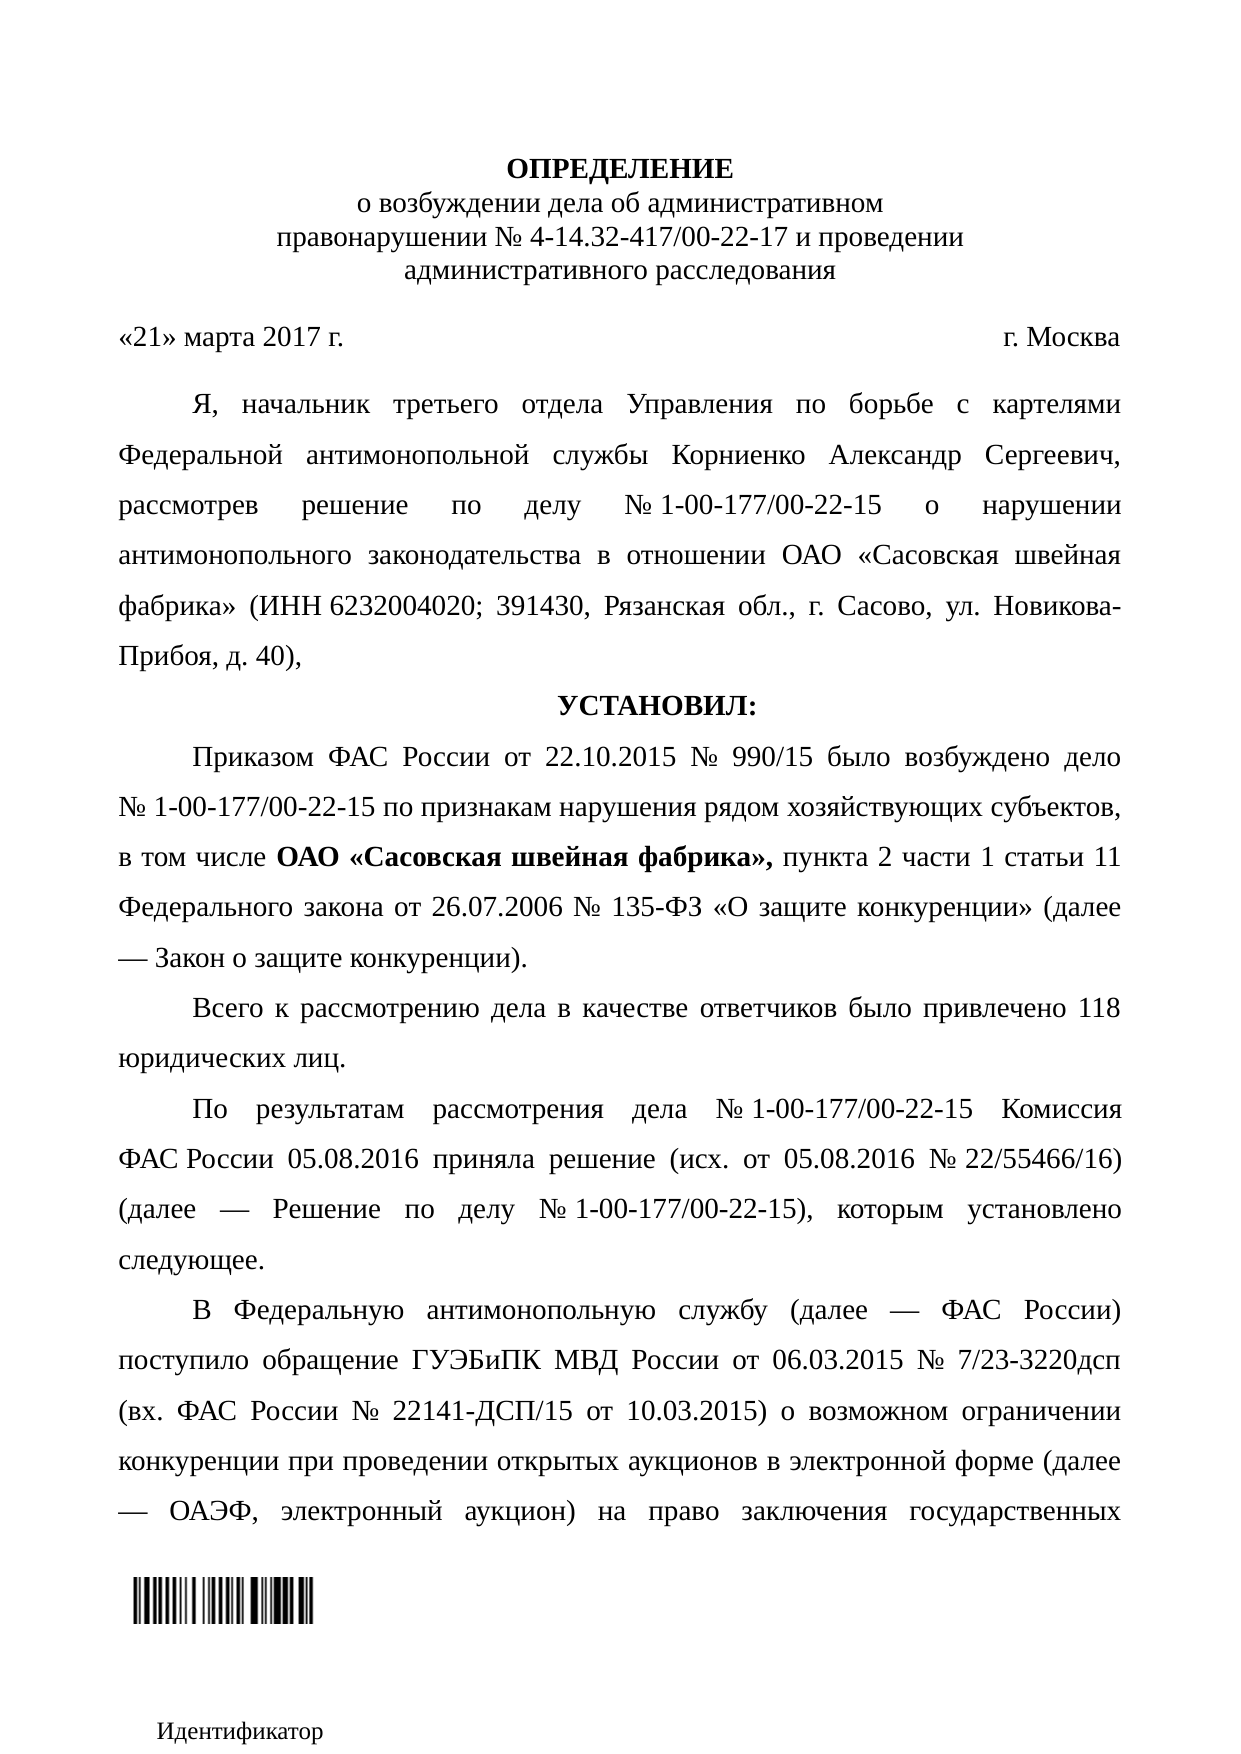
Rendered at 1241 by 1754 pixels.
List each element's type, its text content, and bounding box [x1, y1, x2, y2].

picture [118, 1577, 331, 1624]
text ОПРЕДЕЛЕНИЕ [118, 152, 1122, 185]
text административного расследования [118, 252, 1122, 286]
text По результатам рассмотрения дела № 1-00-177/00-22-15 Комиссия ФАС России 05.08.2016 приняла решение (исх. от 05.08.2016 № 22/55466/16) (далее — Решение по делу № 1-00-177/00-22-15), которым установлено следующее. [118, 1091, 1122, 1275]
text правонарушении № 4-14.32-417/00-22-17 и проведении [118, 219, 1122, 252]
text В Федеральную антимонопольную службу (далее — ФАС России) поступило обращение ГУЭБиПК МВД России от 06.03.2015 № 7/23-3220дсп (вх. ФАС России № 22141-ДСП/15 от 10.03.2015) о возможном ограничении конкуренции при проведении открытых аукционов в электронной форме (далее — ОАЭФ, электронный аукцион) на право заключения государственных [118, 1292, 1122, 1527]
text Всего к рассмотрению дела в качестве ответчиков было привлечено 118 юридических лиц. [118, 990, 1122, 1074]
text Приказом ФАС России от 22.10.2015 № 990/15 было возбуждено дело № 1-00-177/00-22-15 по признакам нарушения рядом хозяйствующих субъектов, в том числе ОАО «Сасовская швейная фабрика», пункта 2 части 1 статьи 11 Федерального закона от 26.07.2006 № 135-ФЗ «О защите конкуренции» (далее — Закон о защите конкуренции). [118, 739, 1122, 973]
text «21» марта 2017 г. г. Москва [118, 319, 1122, 353]
text Я, начальник третьего отдела Управления по борьбе с картелями Федеральной антимонопольной службы Корниенко Александр Сергеевич, рассмотрев решение по делу № 1-00-177/00-22-15 о нарушении антимонопольного законодательства в отношении ОАО «Сасовская швейная фабрика» (ИНН 6232004020; 391430, Рязанская обл., г. Сасово, ул. Новикова-Прибоя, д. 40), [118, 386, 1122, 672]
text о возбуждении дела об административном [118, 185, 1122, 219]
text УСТАНОВИЛ: [118, 688, 1122, 722]
